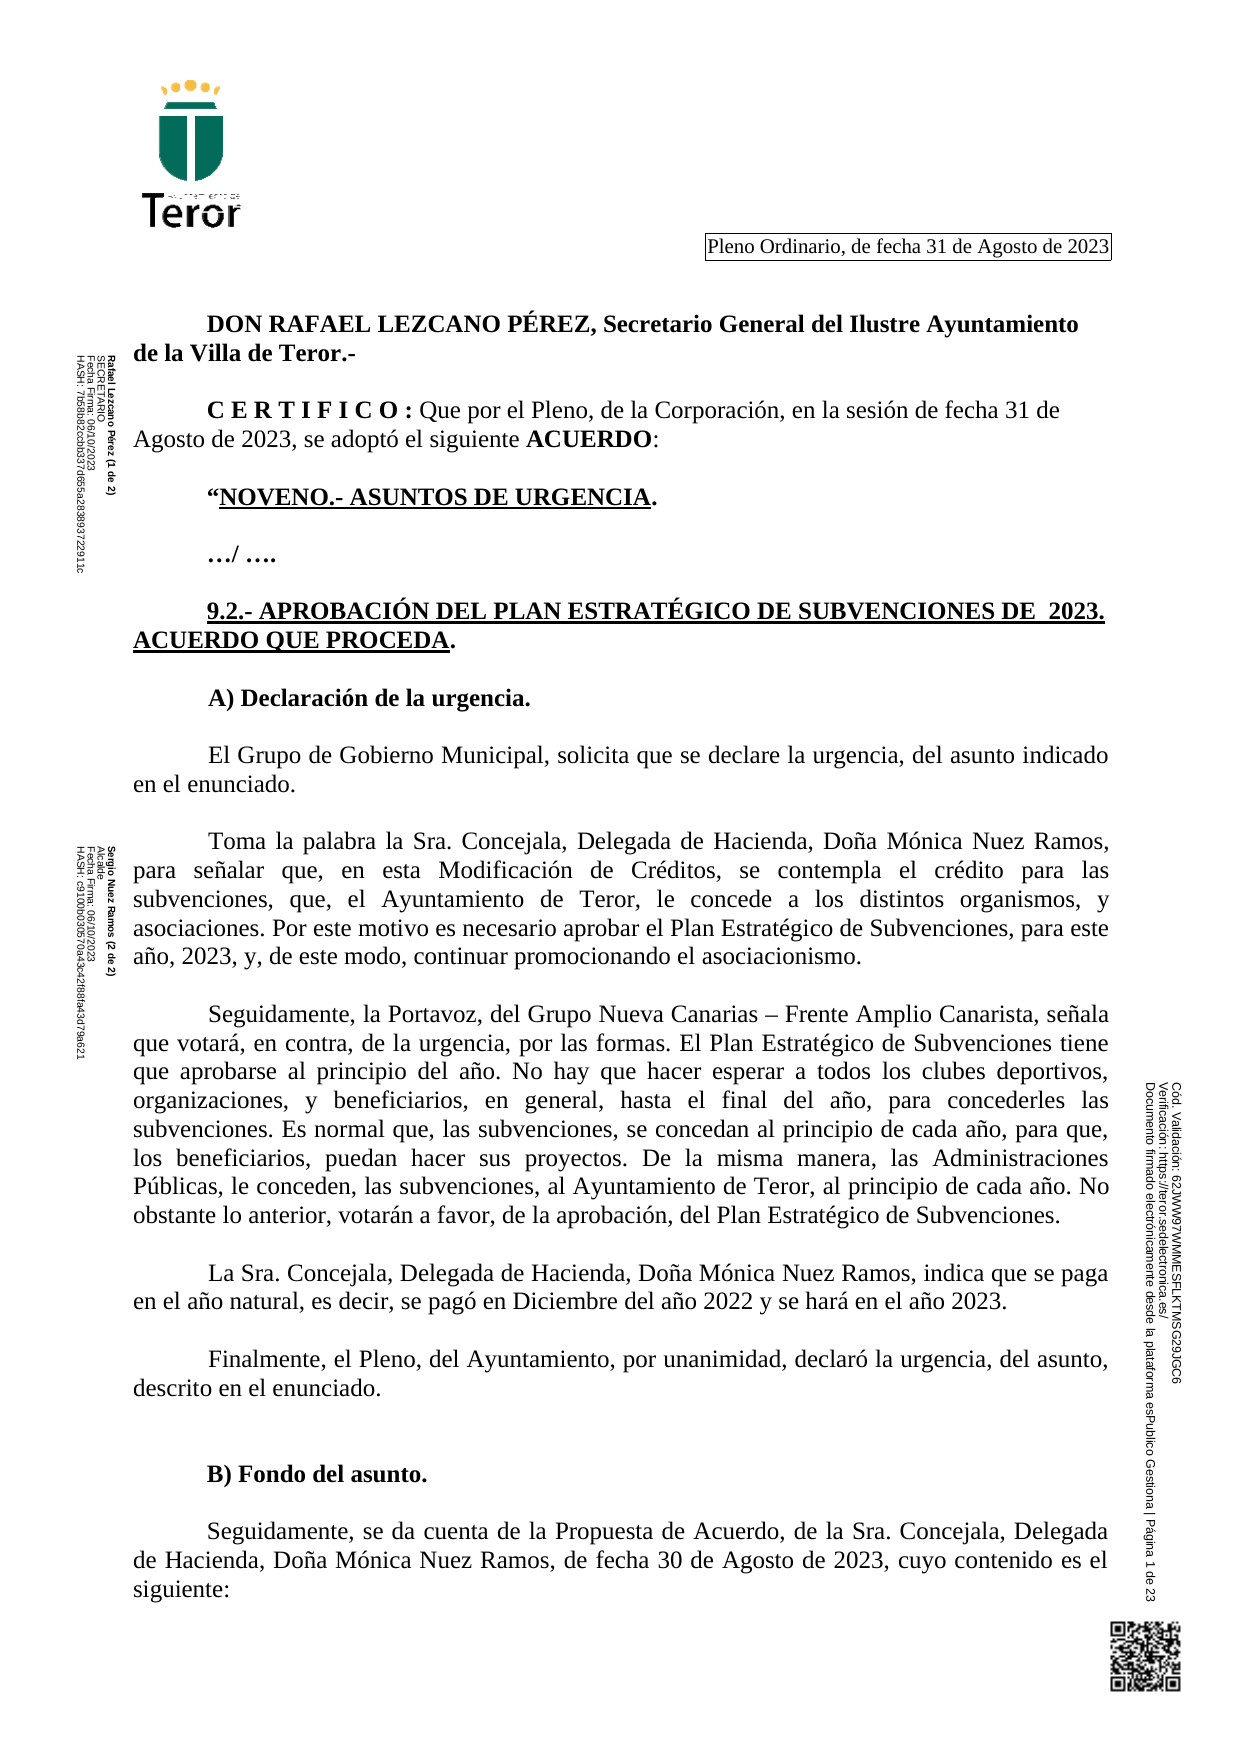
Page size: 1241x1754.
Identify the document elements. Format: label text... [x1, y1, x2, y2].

text Fecha Firma: 06/10/2023 [87, 847, 96, 1201]
text Finalmente, el Pleno, del Ayuntamiento, por unanimidad, declaró la urgencia, del asunto, descrito en el enunciado. [133, 1344, 1110, 1401]
subtitle Seguidamente, se da cuenta de la Propuesta de Acuerdo, de la Sra. Concejala, Delegada de Hacienda, Doña Mónica Nuez Ramos, de fecha 30 de Agosto de 2023, cuyo contenido es el siguiente: [133, 1516, 1110, 1603]
text Cód. Validación: 62JWW97WMMESFLKTMSG29JGC6 [1170, 1082, 1184, 1611]
subtitle Seguidamente, la Portavoz, del Grupo Nueva Canarias – Frente Amplio Canarista, señala que votará, en contra, de la urgencia, por las formas. El Plan Estratégico de Subvenciones tiene que aprobarse al principio del año. No hay que hacer esperar a todos los clubes deportivos, organizaciones, y beneficiarios, en general, hasta el final del año, para concederles las subvenciones. Es normal que, las subvenciones, se concedan al principio de cada año, para que, los beneficiarios, puedan hacer sus proyectos. De la misma manera, las Administraciones Públicas, le conceden, las subvenciones, al Ayuntamiento de Teror, al principio de cada año. No obstante lo anterior, votarán a favor, de la aprobación, del Plan Estratégico de Subvenciones. [133, 999, 1110, 1229]
text “NOVENO.- ASUNTOS DE URGENCIA. [207, 482, 1240, 510]
picture [142, 193, 241, 228]
text 9.2.- APROBACIÓN DEL PLAN ESTRATÉGICO DE SUBVENCIONES DE 2023. [207, 596, 1240, 625]
text DON RAFAEL LEZCANO PÉREZ, Secretario General del Ilustre Ayuntamiento de la Villa de Teror.- [133, 309, 1105, 367]
picture [161, 80, 220, 109]
text Sergio Nuez Ramos (2 de 2) Alcalde [96, 847, 117, 980]
text Verificación: https://teror.sedelectronica.es/ [1158, 1082, 1170, 1611]
subtitle El Grupo de Gobierno Municipal, solicita que se declare la urgencia, del asunto indicado en el enunciado. [133, 740, 1110, 798]
text C E R T I F I C O : Que por el Pleno, de la Corporación, en la sesión de fecha 31 de Agosto de 2023, se adoptó el siguiente ACUERDO: [133, 395, 1105, 453]
text HASH: 7b58b82ccbb337d655a283893722911c [75, 356, 87, 710]
list Fondo del asunto. [207, 1459, 1144, 1488]
text HASH: c9100b030570a43c42f88fa43d79a621 [75, 847, 87, 1201]
text Documento firmado electrónicamente desde la plataforma esPublico Gestiona | Página 1 de 23 [1144, 1082, 1158, 1611]
text Fecha Firma: 06/10/2023 [87, 356, 96, 710]
text La Sra. Concejala, Delegada de Hacienda, Doña Mónica Nuez Ramos, indica que se paga en el año natural, es decir, se pagó en Diciembre del año 2022 y se hará en el año 2023. [133, 1258, 1110, 1315]
text ACUERDO QUE PROCEDA. [133, 625, 1240, 654]
list Declaración de la urgencia. [208, 683, 1240, 711]
picture [158, 116, 187, 181]
text Toma la palabra la Sra. Concejala, Delegada de Hacienda, Doña Mónica Nuez Ramos, para señalar que, en esta Modificación de Créditos, se contempla el crédito para las subvenciones, que, el Ayuntamiento de Teror, le concede a los distintos organismos, y asociaciones. Por este motivo es necesario aprobar el Plan Estratégico de Subvenciones, para este año, 2023, y, de este modo, continuar promocionando el asociacionismo. [133, 826, 1110, 970]
list [1184, 1459, 1240, 1488]
picture [1109, 1620, 1183, 1694]
text …/ …. [207, 539, 1240, 568]
picture [195, 116, 223, 181]
text Rafael Lezcano Pérez (1 de 2) SECRETARIO [96, 356, 117, 498]
